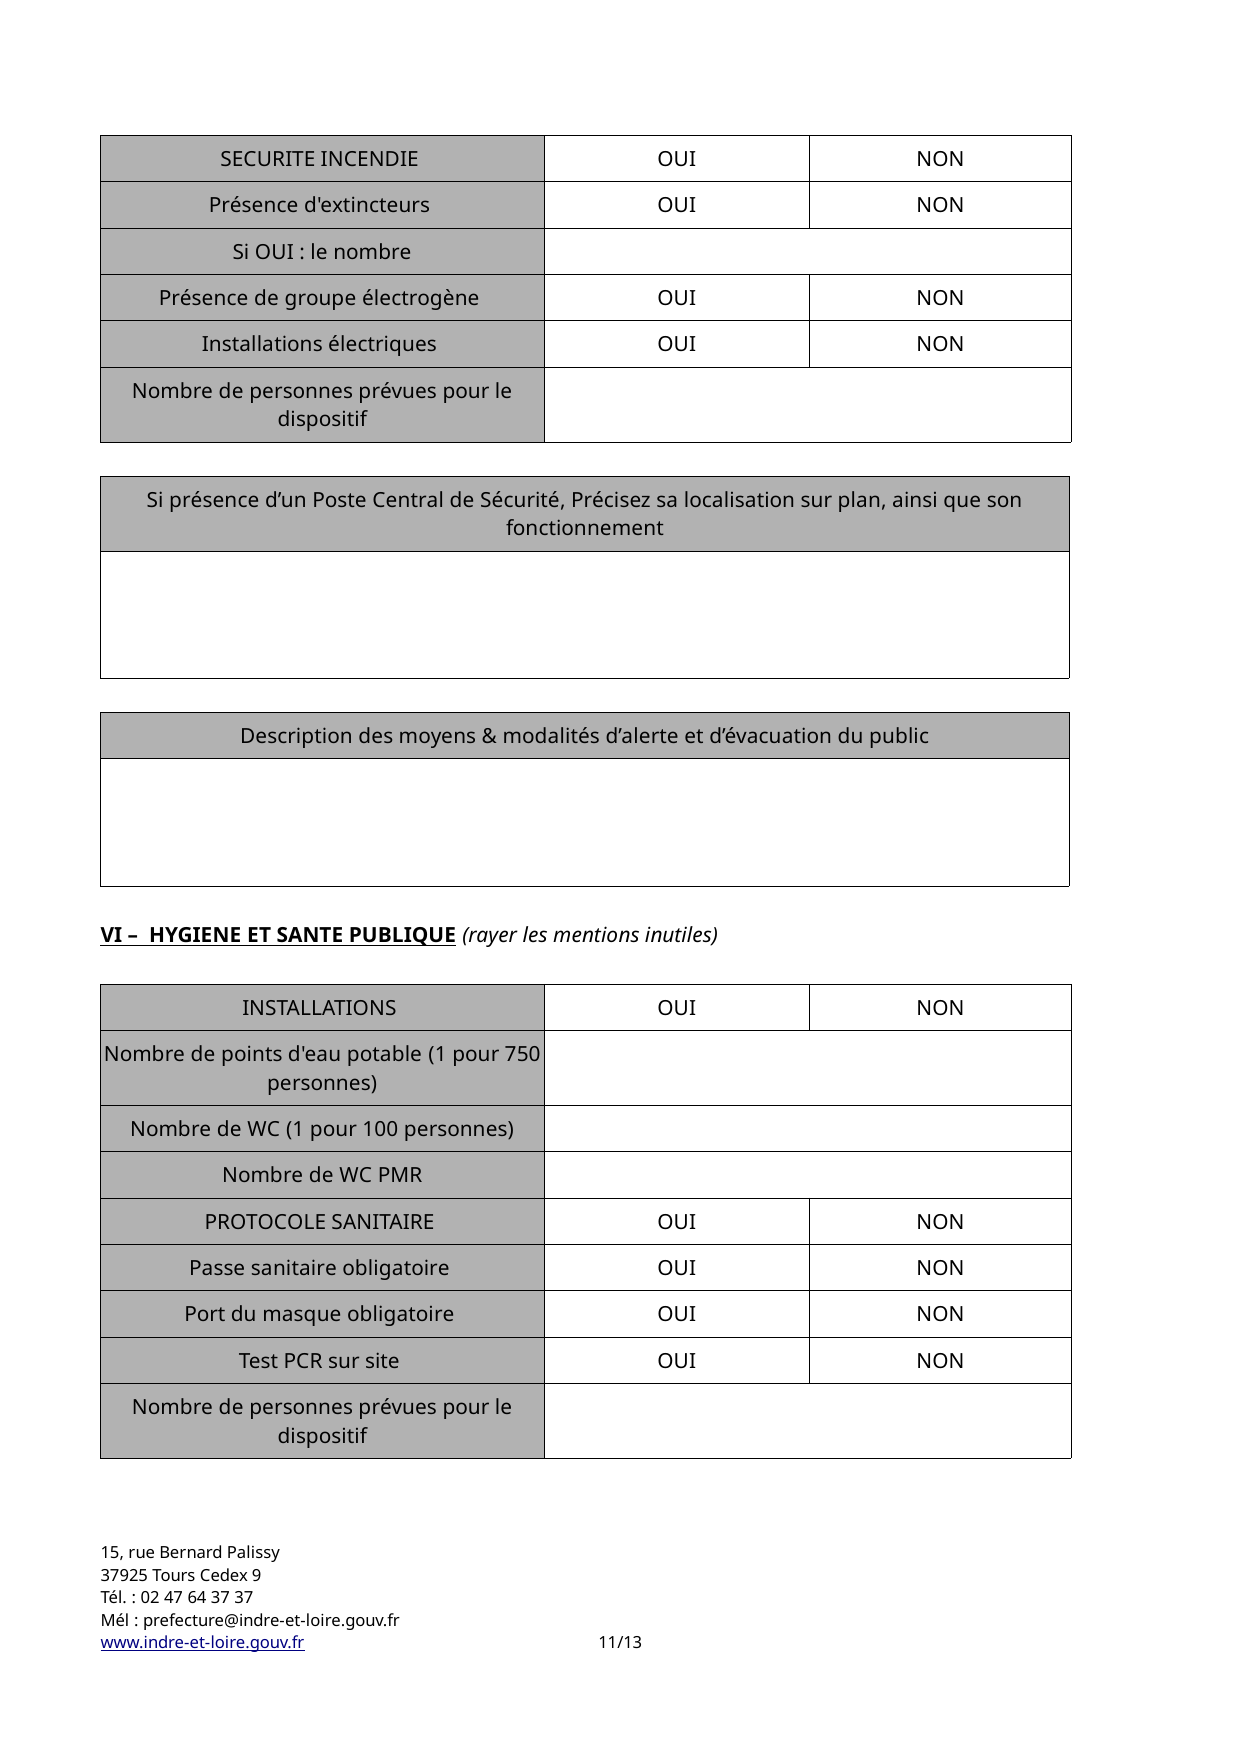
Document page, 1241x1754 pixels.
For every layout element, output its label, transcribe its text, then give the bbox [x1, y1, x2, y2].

table_cell Nombre de personnes prévues pour le dispositif [101, 368, 544, 442]
table_cell Nombre de personnes prévues pour le dispositif [101, 1384, 544, 1458]
table_cell Nombre de WC PMR [101, 1152, 544, 1198]
table_cell NON [810, 321, 1071, 367]
table_header OUI [545, 985, 809, 1030]
table_cell Si OUI : le nombre [101, 229, 544, 274]
table_cell NON [810, 275, 1071, 320]
table_cell [545, 368, 1071, 442]
table_cell Présence de groupe électrogène [101, 275, 544, 320]
table_cell Installations électriques [101, 321, 544, 367]
table_header OUI [545, 136, 809, 181]
table_cell [545, 1384, 1071, 1458]
table_cell Nombre de WC (1 pour 100 personnes) [101, 1106, 544, 1151]
table_cell [545, 1106, 1071, 1151]
table_cell OUI [545, 1291, 809, 1337]
table_header NON [810, 985, 1071, 1030]
table_cell PROTOCOLE SANITAIRE [101, 1199, 544, 1244]
table_cell NON [810, 1338, 1071, 1383]
table_cell OUI [545, 321, 809, 367]
table_cell Nombre de points d'eau potable (1 pour 750 personnes) [101, 1031, 544, 1105]
table_cell OUI [545, 1199, 809, 1244]
table_header NON [810, 136, 1071, 181]
table_header Description des moyens & modalités d’alerte et d’évacuation du public [101, 713, 1069, 758]
table_cell NON [810, 182, 1071, 228]
table_cell OUI [545, 275, 809, 320]
text VI – HYGIENE ET SANTE PUBLIQUE (rayer les mentions inutiles) [100, 920, 1140, 949]
table_cell OUI [545, 182, 809, 228]
table_cell Présence d'extincteurs [101, 182, 544, 228]
table_cell [545, 229, 1071, 274]
table_cell NON [810, 1291, 1071, 1337]
table_cell Port du masque obligatoire [101, 1291, 544, 1337]
table_header INSTALLATIONS [101, 985, 544, 1030]
table_cell OUI [545, 1338, 809, 1383]
table_header SECURITE INCENDIE [101, 136, 544, 181]
table_cell [101, 552, 1069, 678]
table_cell [545, 1152, 1071, 1198]
table_cell [545, 1031, 1071, 1105]
table_cell OUI [545, 1245, 809, 1290]
table_cell NON [810, 1199, 1071, 1244]
table_cell Test PCR sur site [101, 1338, 544, 1383]
table_cell [101, 759, 1069, 886]
table_cell NON [810, 1245, 1071, 1290]
table_header Si présence d’un Poste Central de Sécurité, Précisez sa localisation sur plan, ainsi que son fonctionnement [101, 477, 1069, 551]
table_cell Passe sanitaire obligatoire [101, 1245, 544, 1290]
